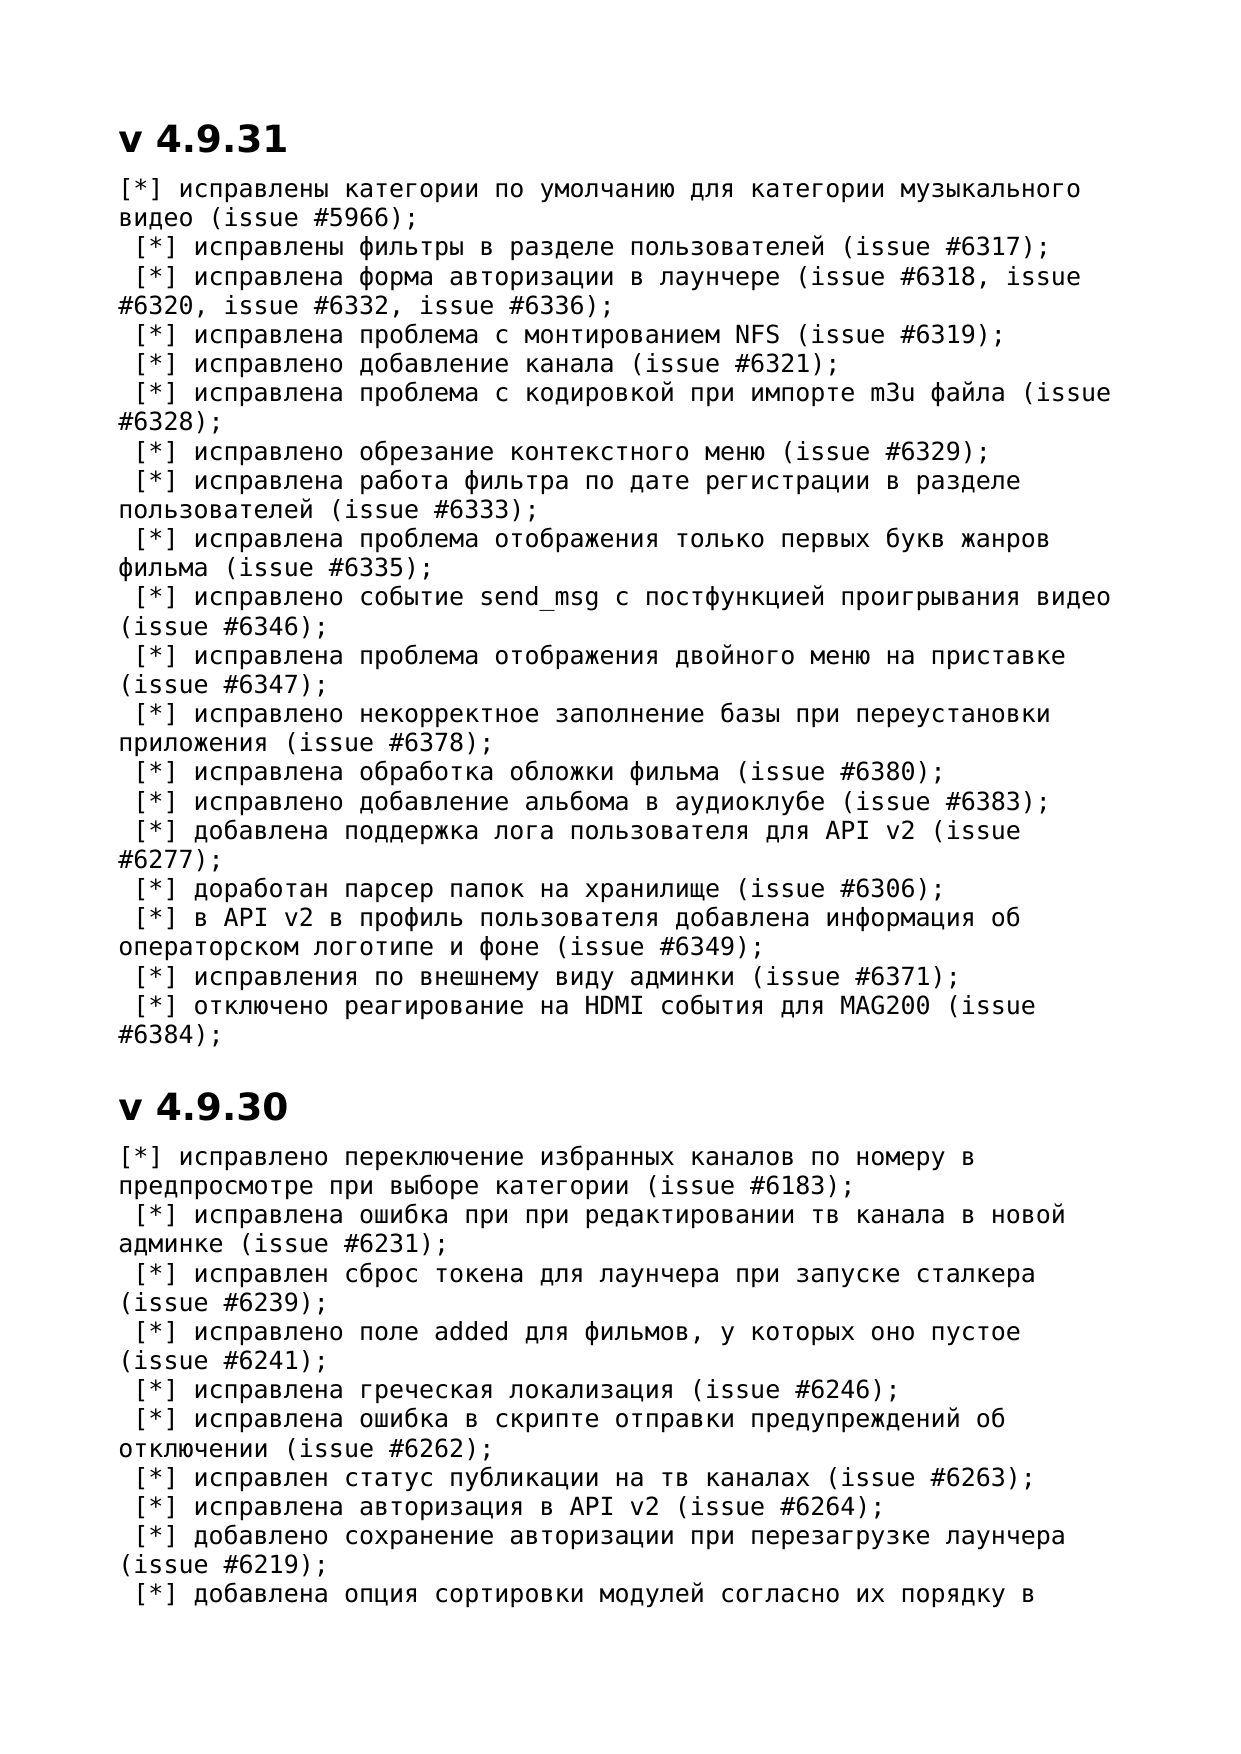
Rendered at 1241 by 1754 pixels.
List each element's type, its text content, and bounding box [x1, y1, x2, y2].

text [*] исправлены категории по умолчанию для категории музыкального видео (issue #5966); [*] исправлены фильтры в разделе пользователей (issue #6317); [*] исправлена форма авторизации в лаунчере (issue #6318, issue #6320, issue #6332, issue #6336); [*] исправлена проблема с монтированием NFS (issue #6319); [*] исправлено добавление канала (issue #6321); [*] исправлена проблема с кодировкой при импорте m3u файла (issue #6328); [*] исправлено обрезание контекстного меню (issue #6329); [*] исправлена работа фильтра по дате регистрации в разделе пользователей (issue #6333); [*] исправлена проблема отображения только первых букв жанров фильма (issue #6335); [*] исправлено событие send_msg с постфункцией проигрывания видео (issue #6346); [*] исправлена проблема отображения двойного меню на приставке (issue #6347); [*] исправлено некорректное заполнение базы при переустановки приложения (issue #6378); [*] исправлена обработка обложки фильма (issue #6380); [*] исправлено добавление альбома в аудиоклубе (issue #6383); [*] добавлена поддержка лога пользователя для API v2 (issue #6277); [*] доработан парсер папок на хранилище (issue #6306); [*] в API v2 в профиль пользователя добавлена информация об операторском логотипе и фоне (issue #6349); [*] исправления по внешнему виду админки (issue #6371); [*] отключено реагирование на HDMI события для MAG200 (issue #6384); [118, 174, 1122, 1049]
subtitle v 4.9.30 [118, 1086, 1122, 1130]
text [*] исправлено переключение избранных каналов по номеру в предпросмотре при выборе категории (issue #6183); [*] исправлена ошибка при при редактировании тв канала в новой админке (issue #6231); [*] исправлен сброс токена для лаунчера при запуске сталкера (issue #6239); [*] исправлено поле added для фильмов, у которых оно пустое (issue #6241); [*] исправлена греческая локализация (issue #6246); [*] исправлена ошибка в скрипте отправки предупреждений об отключении (issue #6262); [*] исправлен статус публикации на тв каналах (issue #6263); [*] исправлена авторизация в API v2 (issue #6264); [*] добавлено сохранение авторизации при перезагрузке лаунчера (issue #6219); [*] добавлена опция сортировки модулей согласно их порядку в [118, 1142, 1122, 1609]
subtitle v 4.9.31 [118, 118, 1122, 162]
